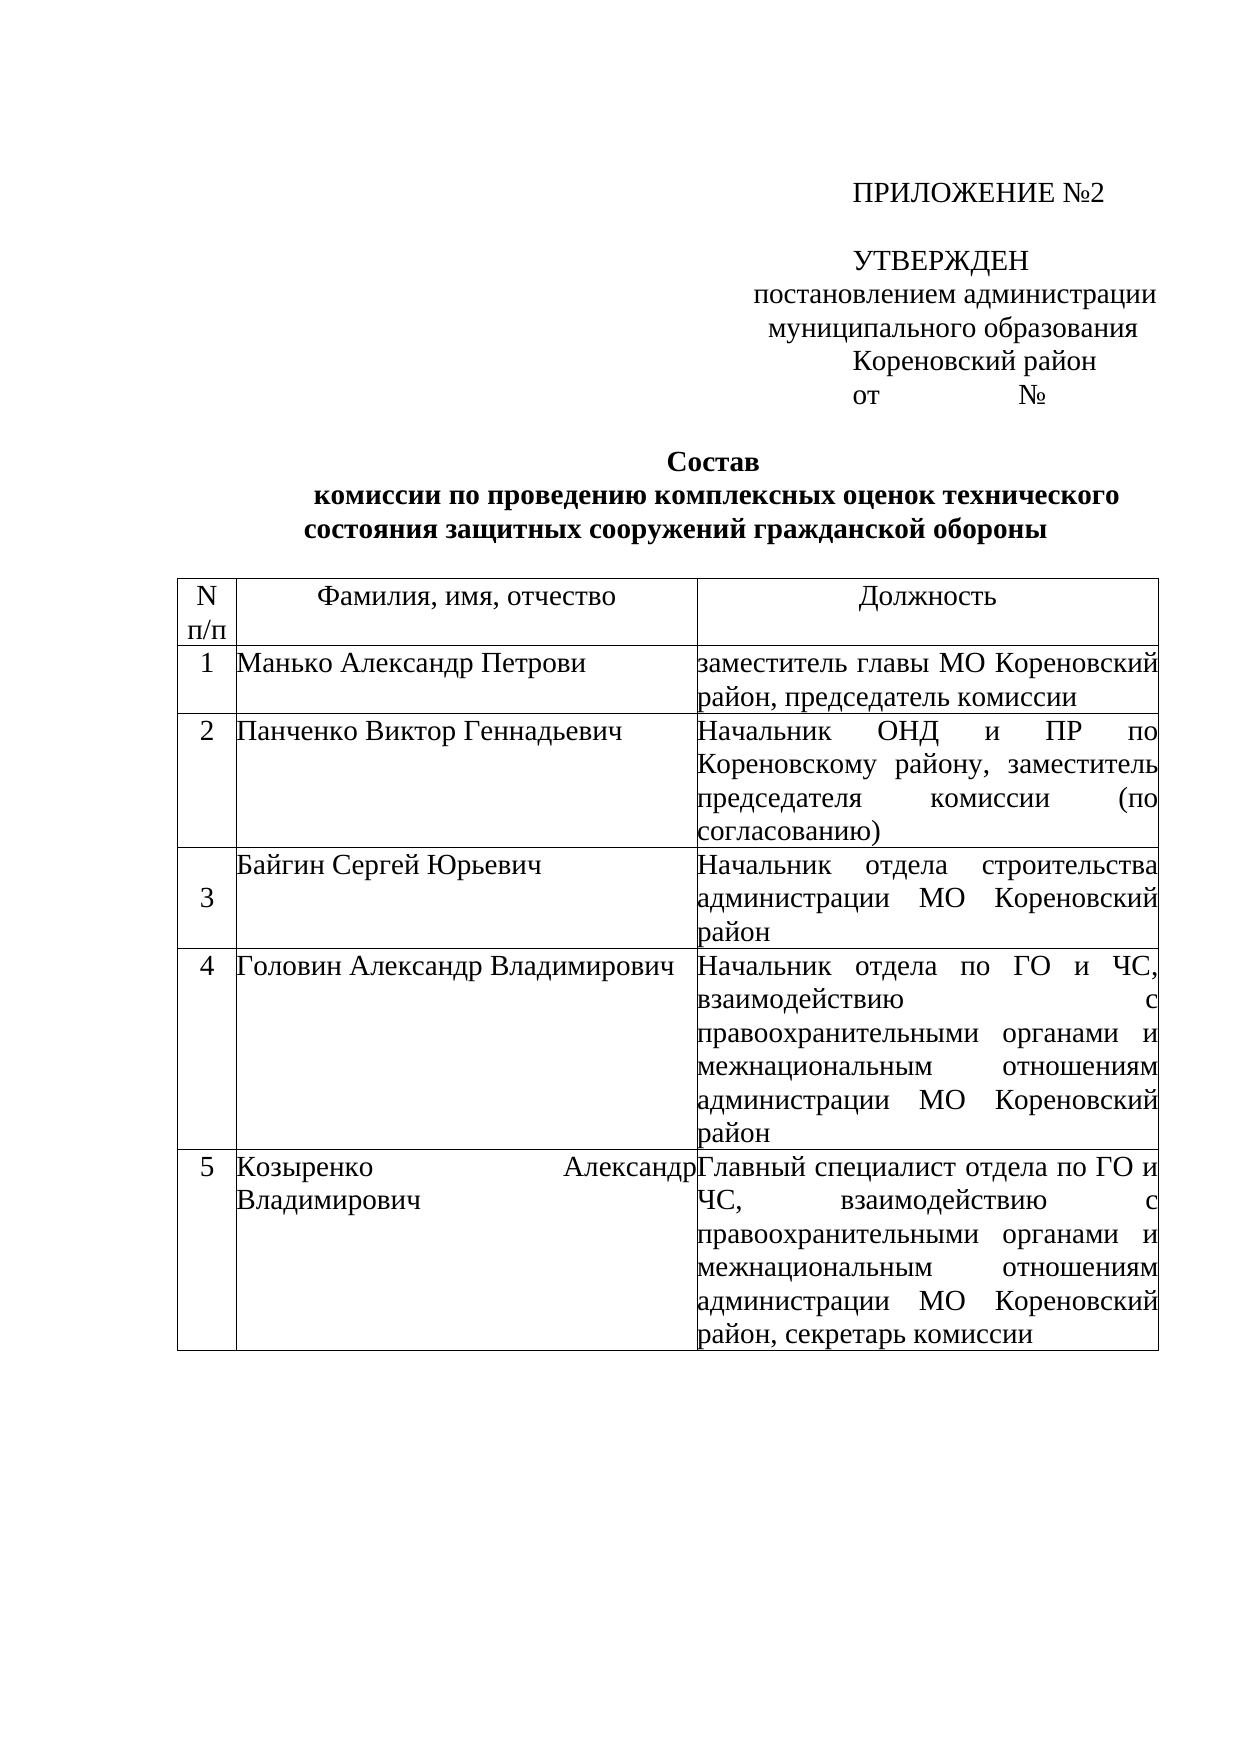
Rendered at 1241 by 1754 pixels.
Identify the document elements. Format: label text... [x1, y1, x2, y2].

table_cell Козыренко Александр Владимирович [237, 1150, 697, 1350]
table_cell 4 [178, 949, 236, 1149]
table_cell 5 [178, 1150, 236, 1350]
table_header N п/п [178, 579, 236, 645]
table_cell 2 [178, 714, 236, 847]
text Кореновский район [177, 343, 1181, 377]
table_cell Манько Александр Петрови [237, 646, 697, 713]
table_cell Начальник ОНД и ПР по Кореновскому району, заместитель председателя комиссии (по согласованию) [698, 714, 1158, 847]
table_cell Байгин Сергей Юрьевич [237, 848, 697, 948]
text Состав [177, 444, 1181, 477]
table_cell 1 [178, 646, 236, 713]
text муниципального образования [177, 310, 1181, 343]
table_cell Головин Александр Владимирович [237, 949, 697, 1149]
table_cell Начальник отдела строительства администрации МО Кореновский район [698, 848, 1158, 948]
table_cell Начальник отдела по ГО и ЧС, взаимодействию с правоохранительными органами и межнациональным отношениям администрации МО Кореновский район [698, 949, 1158, 1149]
table_cell 3 [178, 848, 236, 948]
text постановлением администрации [177, 276, 1181, 310]
table_cell Главный специалист отдела по ГО и ЧС, взаимодействию с правоохранительными органами и межнациональным отношениям администрации МО Кореновский район, секретарь комиссии [698, 1150, 1158, 1350]
text от № [177, 377, 1181, 410]
text комиссии по проведению комплексных оценок технического состояния защитных сооружений гражданской обороны [177, 477, 1181, 544]
table_cell заместитель главы МО Кореновский район, председатель комиссии [698, 646, 1158, 713]
text ПРИЛОЖЕНИЕ №2 [177, 176, 1181, 209]
table_header Фамилия, имя, отчество [237, 579, 697, 645]
table_header Должность [698, 579, 1158, 645]
table_cell Панченко Виктор Геннадьевич [237, 714, 697, 847]
text УТВЕРЖДЕН [177, 243, 1181, 276]
